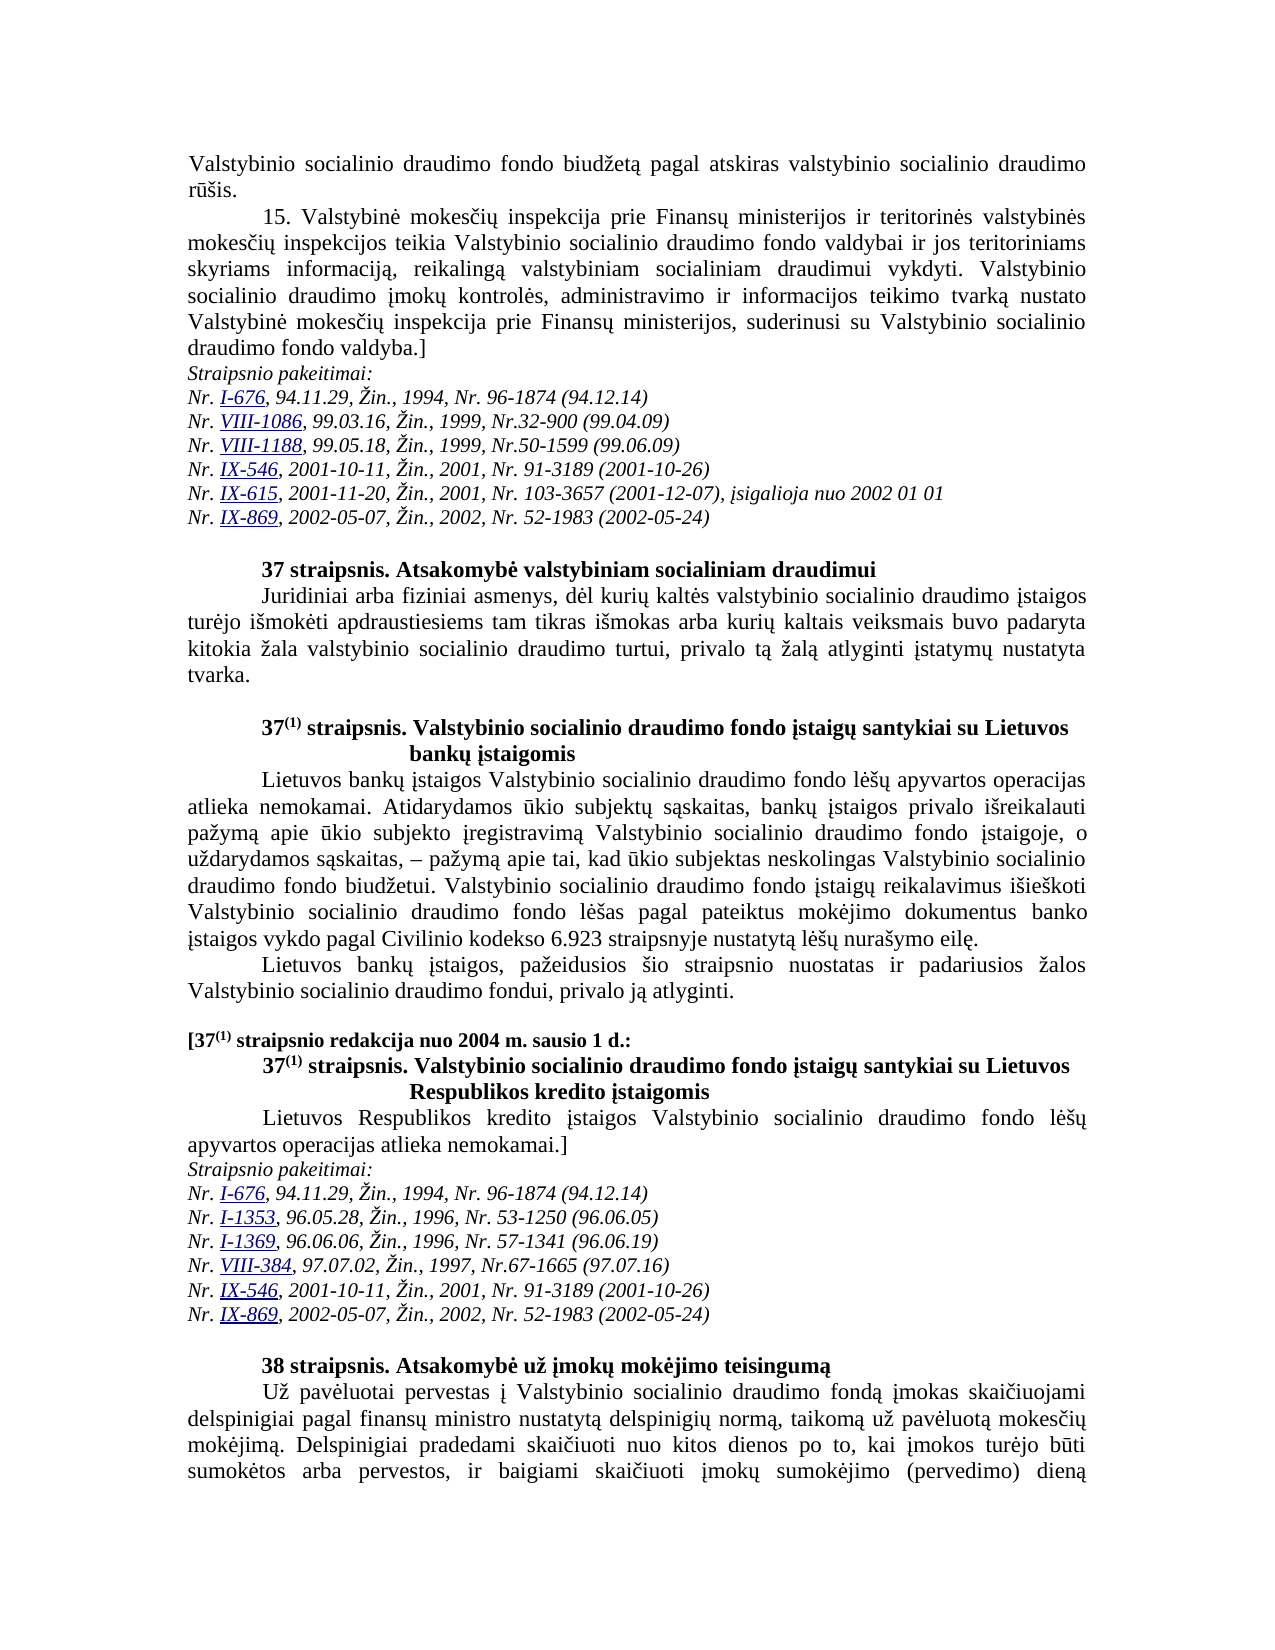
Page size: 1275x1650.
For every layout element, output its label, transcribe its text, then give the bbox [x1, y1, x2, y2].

text Nr. VIII-1086, 99.03.16, Žin., 1999, Nr.32-900 (99.04.09) [187, 409, 1087, 433]
text Straipsnio pakeitimai: [187, 361, 1087, 385]
text Nr. IX-546, 2001-10-11, Žin., 2001, Nr. 91-3189 (2001-10-26) [187, 1277, 1087, 1302]
text Nr. I-1353, 96.05.28, Žin., 1996, Nr. 53-1250 (96.06.05) [187, 1205, 1087, 1229]
text 15. Valstybinė mokesčių inspekcija prie Finansų ministerijos ir teritorinės valstybinės mokesčių inspekcijos teikia Valstybinio socialinio draudimo fondo valdybai ir jos teritoriniams skyriams informaciją, reikalingą valstybiniam socialiniam draudimui vykdyti. Valstybinio socialinio draudimo įmokų kontrolės, administravimo ir informacijos teikimo tvarką nustato Valstybinė mokesčių inspekcija prie Finansų ministerijos, suderinusi su Valstybinio socialinio draudimo fondo valdyba.] [187, 203, 1087, 361]
text Nr. IX-869, 2002-05-07, Žin., 2002, Nr. 52-1983 (2002-05-24) [187, 505, 1087, 529]
subtitle Respublikos kredito įstaigomis [409, 1078, 1087, 1104]
text Nr. IX-615, 2001-11-20, Žin., 2001, Nr. 103-3657 (2001-12-07), įsigalioja nuo 2002 01 01 [187, 481, 1087, 505]
text [37(1) straipsnio redakcija nuo 2004 m. sausio 1 d.: [187, 1028, 1087, 1052]
text Juridiniai arba fiziniai asmenys, dėl kurių kaltės valstybinio socialinio draudimo įstaigos turėjo išmokėti apdraustiesiems tam tikras išmokas arba kurių kaltais veiksmais buvo padaryta kitokia žala valstybinio socialinio draudimo turtui, privalo tą žalą atlyginti įstatymų nustatyta tvarka. [187, 582, 1087, 687]
text 38 straipsnis. Atsakomybė už įmokų mokėjimo teisingumą [187, 1352, 1087, 1378]
text Nr. I-676, 94.11.29, Žin., 1994, Nr. 96-1874 (94.12.14) [187, 1181, 1087, 1205]
text Nr. I-1369, 96.06.06, Žin., 1996, Nr. 57-1341 (96.06.19) [187, 1229, 1087, 1253]
text 37(1) straipsnis. Valstybinio socialinio draudimo fondo įstaigų santykiai su Lietuvos [262, 1052, 1087, 1078]
text Už pavėluotai pervestas į Valstybinio socialinio draudimo fondą įmokas skaičiuojami delspinigiai pagal finansų ministro nustatytą delspinigių normą, taikomą už pavėluotą mokesčių mokėjimą. Delspinigiai pradedami skaičiuoti nuo kitos dienos po to, kai įmokos turėjo būti sumokėtos arba pervestos, ir baigiami skaičiuoti įmokų sumokėjimo (pervedimo) dieną [187, 1378, 1087, 1484]
text Nr. IX-546, 2001-10-11, Žin., 2001, Nr. 91-3189 (2001-10-26) [187, 457, 1087, 481]
text bankų įstaigomis [187, 740, 1087, 766]
text Nr. I-676, 94.11.29, Žin., 1994, Nr. 96-1874 (94.12.14) [187, 385, 1087, 409]
text Nr. VIII-384, 97.07.02, Žin., 1997, Nr.67-1665 (97.07.16) [187, 1253, 1087, 1277]
text Nr. VIII-1188, 99.05.18, Žin., 1999, Nr.50-1599 (99.06.09) [187, 433, 1087, 457]
text 37 straipsnis. Atsakomybė valstybiniam socialiniam draudimui [187, 556, 1087, 582]
text Lietuvos bankų įstaigos, pažeidusios šio straipsnio nuostatas ir padariusios žalos Valstybinio socialinio draudimo fondui, privalo ją atlyginti. [187, 951, 1087, 1004]
text Lietuvos Respublikos kredito įstaigos Valstybinio socialinio draudimo fondo lėšų apyvartos operacijas atlieka nemokamai.] [187, 1104, 1087, 1157]
text Lietuvos bankų įstaigos Valstybinio socialinio draudimo fondo lėšų apyvartos operacijas atlieka nemokamai. Atidarydamos ūkio subjektų sąskaitas, bankų įstaigos privalo išreikalauti pažymą apie ūkio subjekto įregistravimą Valstybinio socialinio draudimo fondo įstaigoje, o uždarydamos sąskaitas, – pažymą apie tai, kad ūkio subjektas neskolingas Valstybinio socialinio draudimo fondo biudžetui. Valstybinio socialinio draudimo fondo įstaigų reikalavimus išieškoti Valstybinio socialinio draudimo fondo lėšas pagal pateiktus mokėjimo dokumentus banko įstaigos vykdo pagal Civilinio kodekso 6.923 straipsnyje nustatytą lėšų nurašymo eilę. [187, 766, 1087, 951]
text Valstybinio socialinio draudimo fondo biudžetą pagal atskiras valstybinio socialinio draudimo rūšis. [188, 150, 1087, 203]
text 37(1) straipsnis. Valstybinio socialinio draudimo fondo įstaigų santykiai su Lietuvos [187, 714, 1087, 740]
text Nr. IX-869, 2002-05-07, Žin., 2002, Nr. 52-1983 (2002-05-24) [187, 1302, 1087, 1326]
text Straipsnio pakeitimai: [187, 1157, 1087, 1181]
